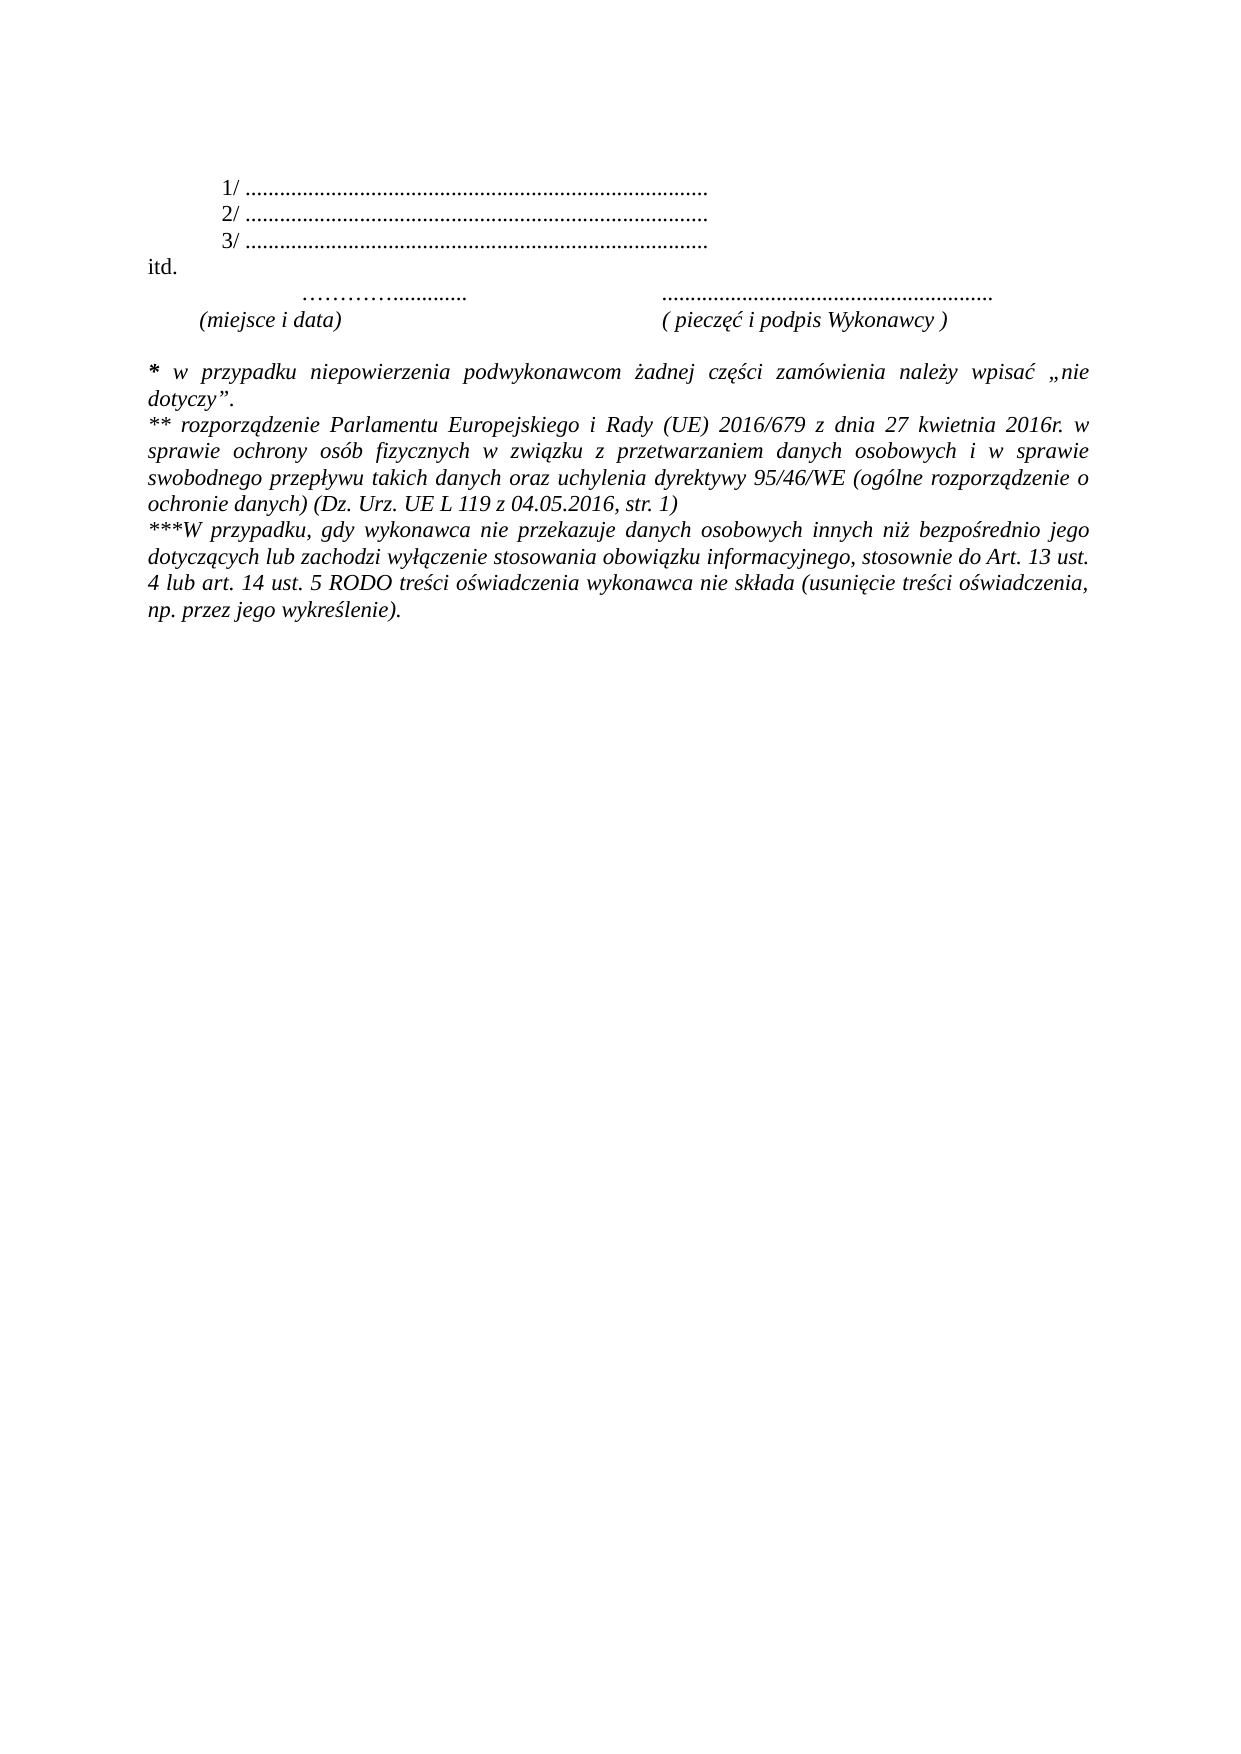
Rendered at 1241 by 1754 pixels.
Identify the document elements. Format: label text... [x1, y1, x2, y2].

text 1/ ................................................................................. [148, 174, 1093, 200]
text …………............. .......................................................... [221, 279, 1093, 306]
text itd. [148, 253, 1093, 279]
text * w przypadku niepowierzenia podwykonawcom żadnej części zamówienia należy wpisać „nie dotyczy”. [148, 358, 1093, 411]
text 3/ ................................................................................. [148, 227, 1093, 253]
text ***W przypadku, gdy wykonawca nie przekazuje danych osobowych innych niż bezpośrednio jego dotyczących lub zachodzi wyłączenie stosowania obowiązku informacyjnego, stosownie do Art. 13 ust. 4 lub art. 14 ust. 5 RODO treści oświadczenia wykonawca nie składa (usunięcie treści oświadczenia, np. przez jego wykreślenie). [148, 517, 1093, 622]
text 2/ ................................................................................. [148, 200, 1093, 227]
text (miejsce i data) ( pieczęć i podpis Wykonawcy ) [148, 306, 1093, 332]
text ** rozporządzenie Parlamentu Europejskiego i Rady (UE) 2016/679 z dnia 27 kwietnia 2016r. w sprawie ochrony osób fizycznych w związku z przetwarzaniem danych osobowych i w sprawie swobodnego przepływu takich danych oraz uchylenia dyrektywy 95/46/WE (ogólne rozporządzenie o ochronie danych) (Dz. Urz. UE L 119 z 04.05.2016, str. 1) [148, 411, 1093, 517]
